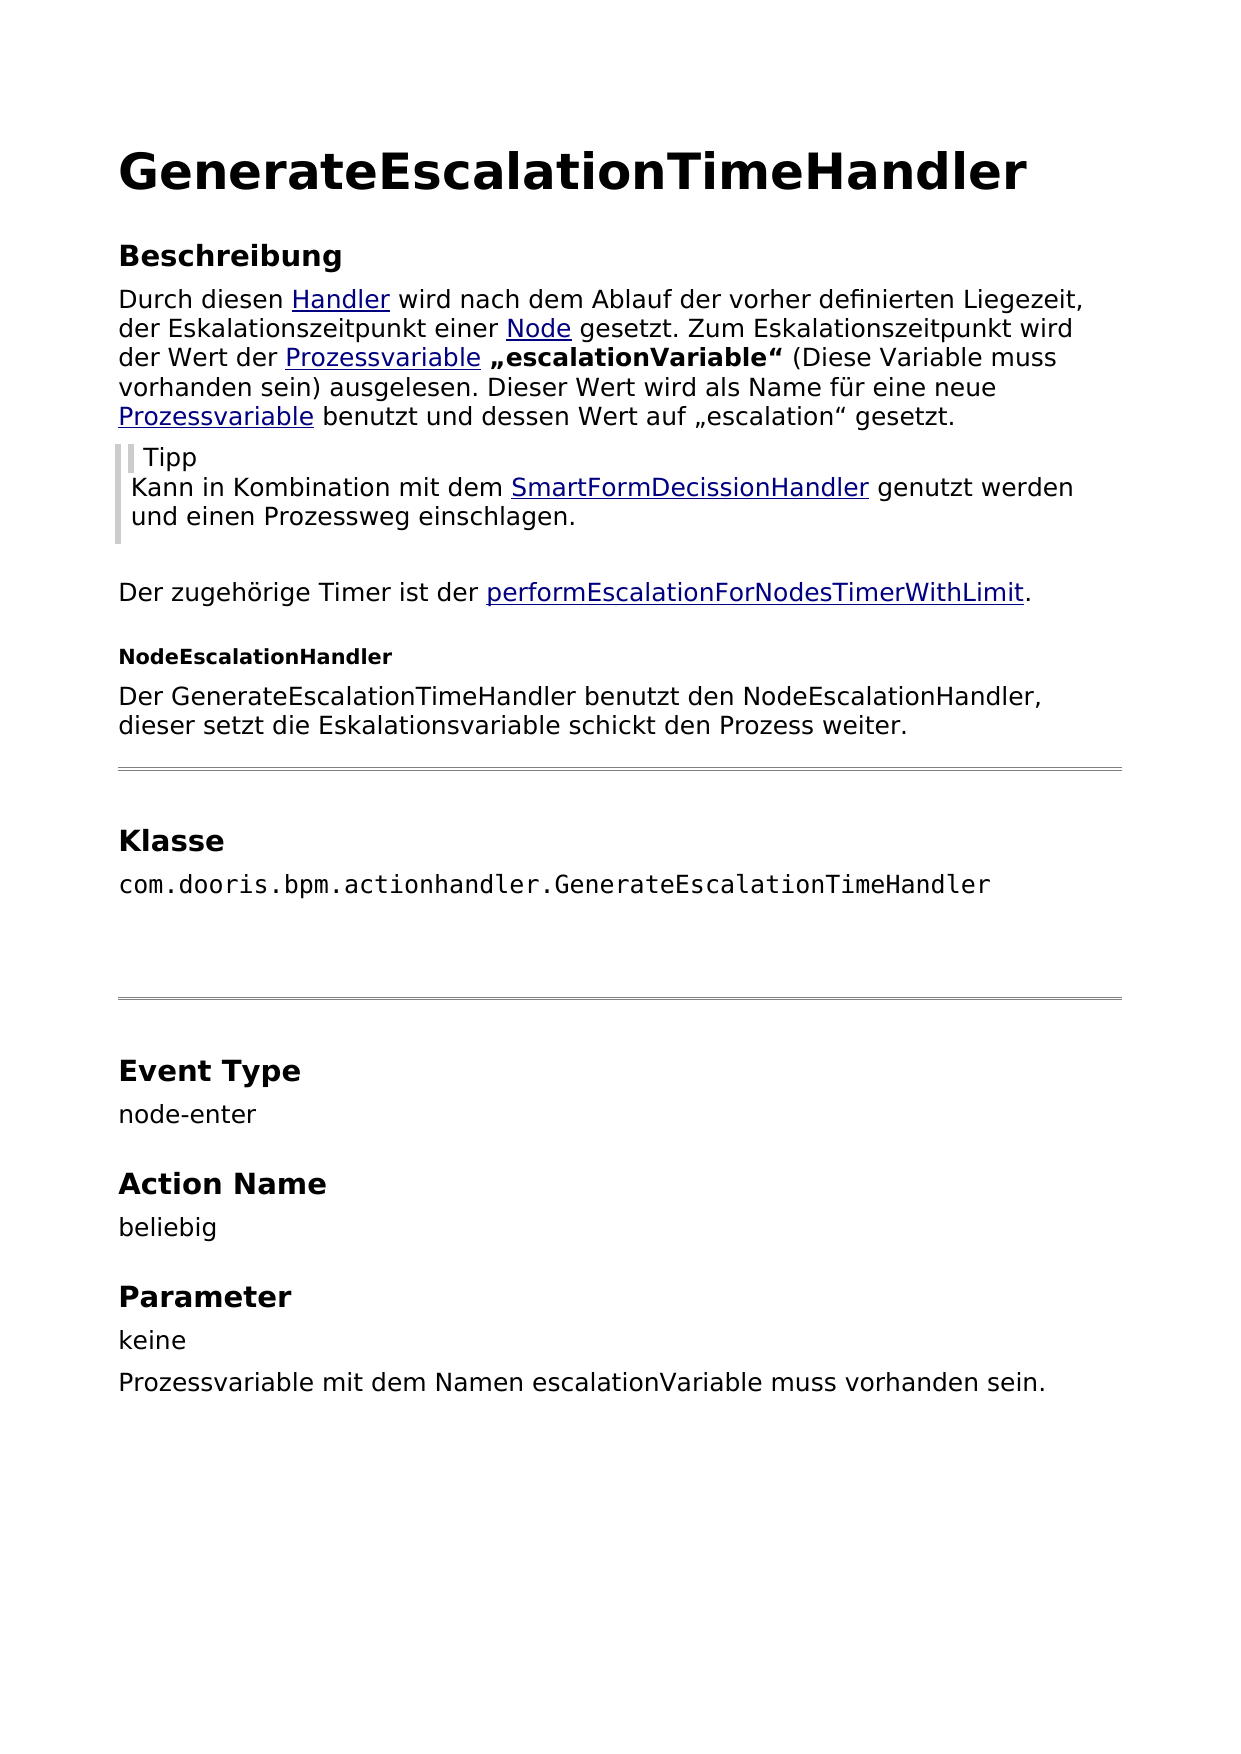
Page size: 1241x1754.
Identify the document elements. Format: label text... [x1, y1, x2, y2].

table_header Kann in Kombination mit dem SmartFormDecissionHandler genutzt werden und einen Prozessweg einschlagen. [121, 444, 1122, 544]
subtitle Beschreibung [118, 239, 1122, 273]
text Prozessvariable mit dem Namen escalationVariable muss vorhanden sein. [118, 1368, 1122, 1397]
text Der zugehörige Timer ist der performEscalationForNodesTimerWithLimit. [118, 579, 1122, 608]
subtitle Klasse [118, 824, 1122, 858]
table_header Tipp [134, 444, 1109, 473]
text com.dooris.bpm.actionhandler.GenerateEscalationTimeHandler [118, 871, 1122, 900]
subtitle GenerateEscalationTimeHandler [118, 143, 1122, 201]
subtitle NodeEscalationHandler [118, 645, 1122, 669]
text Durch diesen Handler wird nach dem Ablauf der vorher definierten Liegezeit, der Eskalationszeitpunkt einer Node gesetzt. Zum Eskalationszeitpunkt wird der Wert der Prozessvariable „escalationVariable“ (Diese Variable muss vorhanden sein) ausgelesen. Dieser Wert wird als Name für eine neue Prozessvariable benutzt und dessen Wert auf „escalation“ gesetzt. [118, 285, 1122, 431]
subtitle Event Type [118, 1054, 1122, 1088]
text Der GenerateEscalationTimeHandler benutzt den NodeEscalationHandler, dieser setzt die Eskalationsvariable schickt den Prozess weiter. [118, 682, 1122, 740]
subtitle Parameter [118, 1280, 1122, 1314]
text beliebig [118, 1213, 1122, 1243]
subtitle Action Name [118, 1167, 1122, 1201]
text node-enter [118, 1100, 1122, 1129]
text keine [118, 1327, 1122, 1356]
